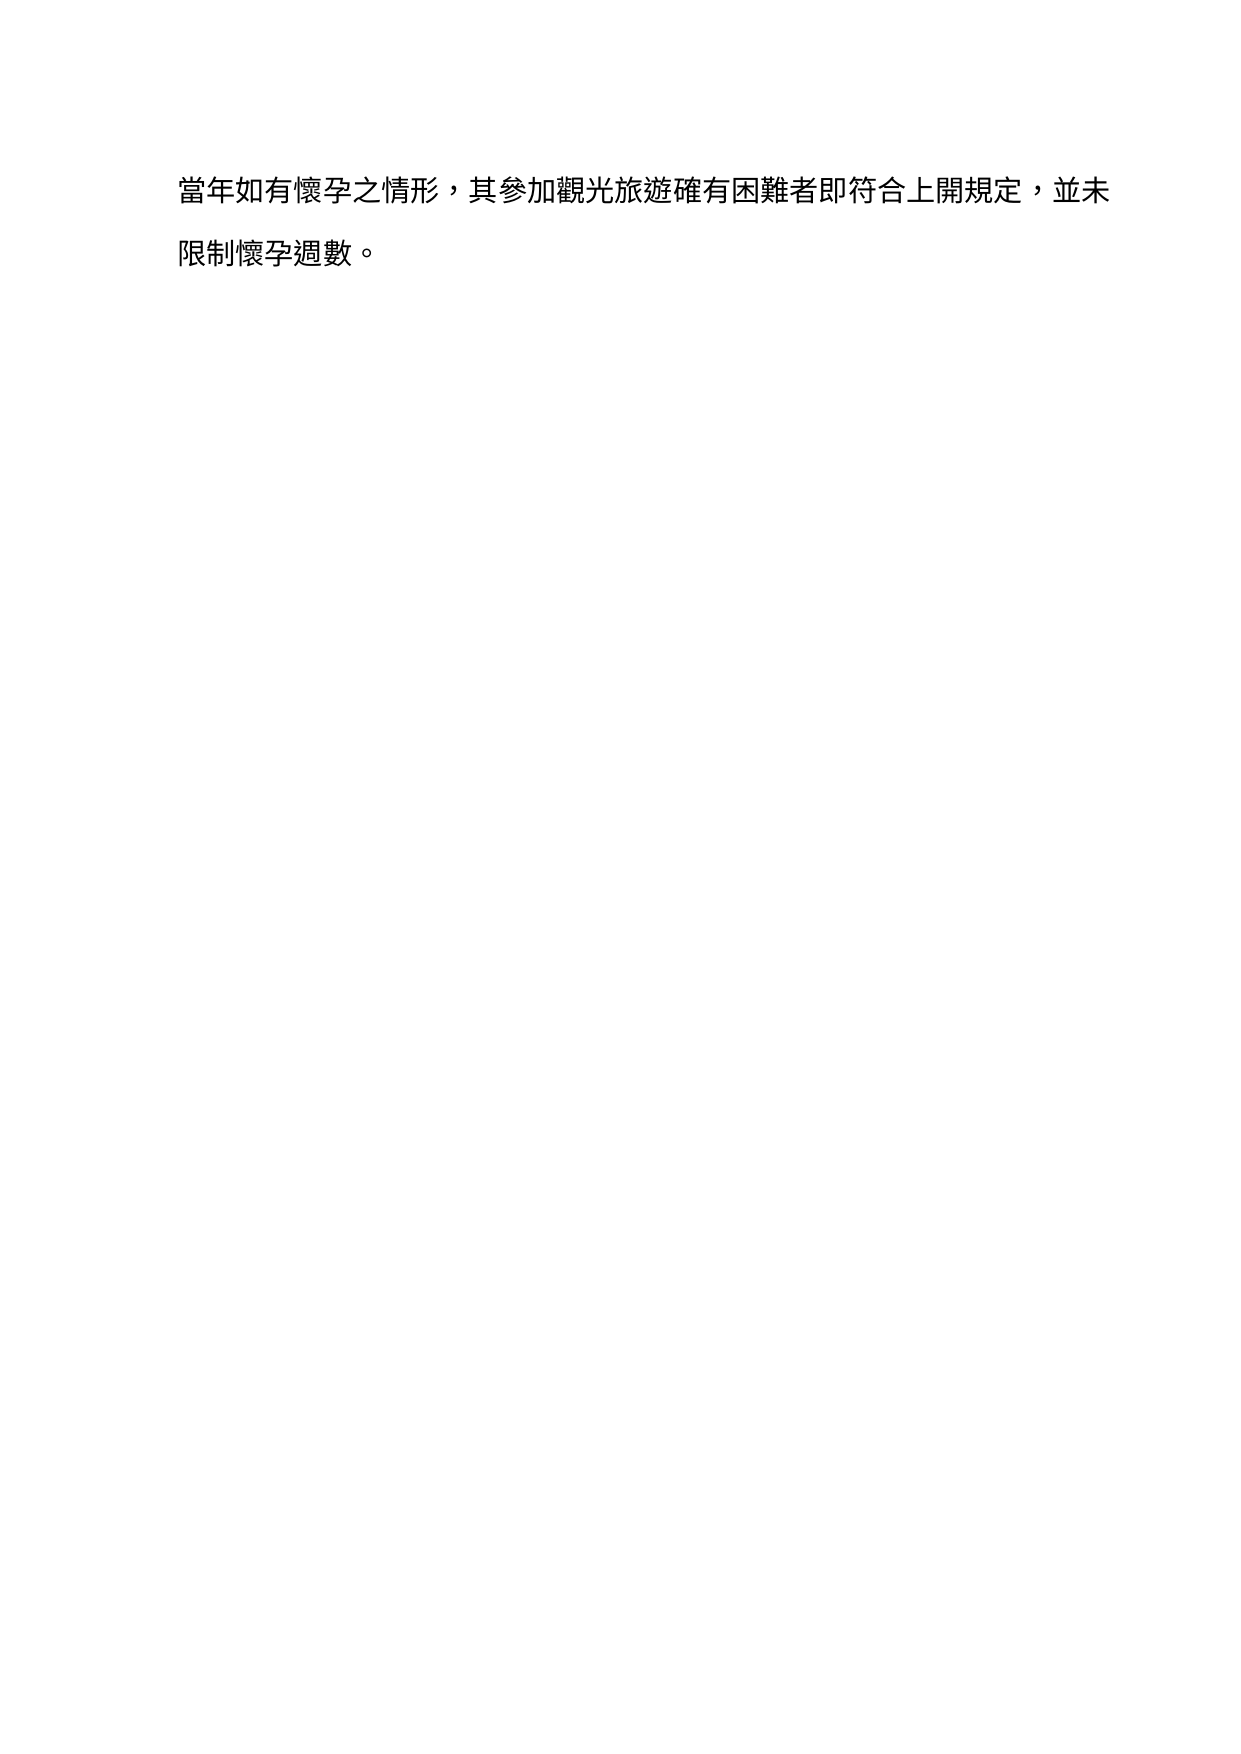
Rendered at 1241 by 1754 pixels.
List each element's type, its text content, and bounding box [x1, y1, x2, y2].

text 二、復依「國民旅遊卡相關事項Q＆A（行政院人事行政總處109年01月01日修訂版）題號2之12略以，有關身心障礙認定之標準，得參考身心障礙者權益保障法第5條相關規定；重大傷病認定之標準，得參考衛生福利部中央健康保險署所訂定全民健康保險重大傷病範圍；至懷孕認定之標準，當年如有懷孕之情形，其參加觀光旅遊確有困難者即符合上開規定，並未限制懷孕週數。 [118, 147, 1122, 272]
